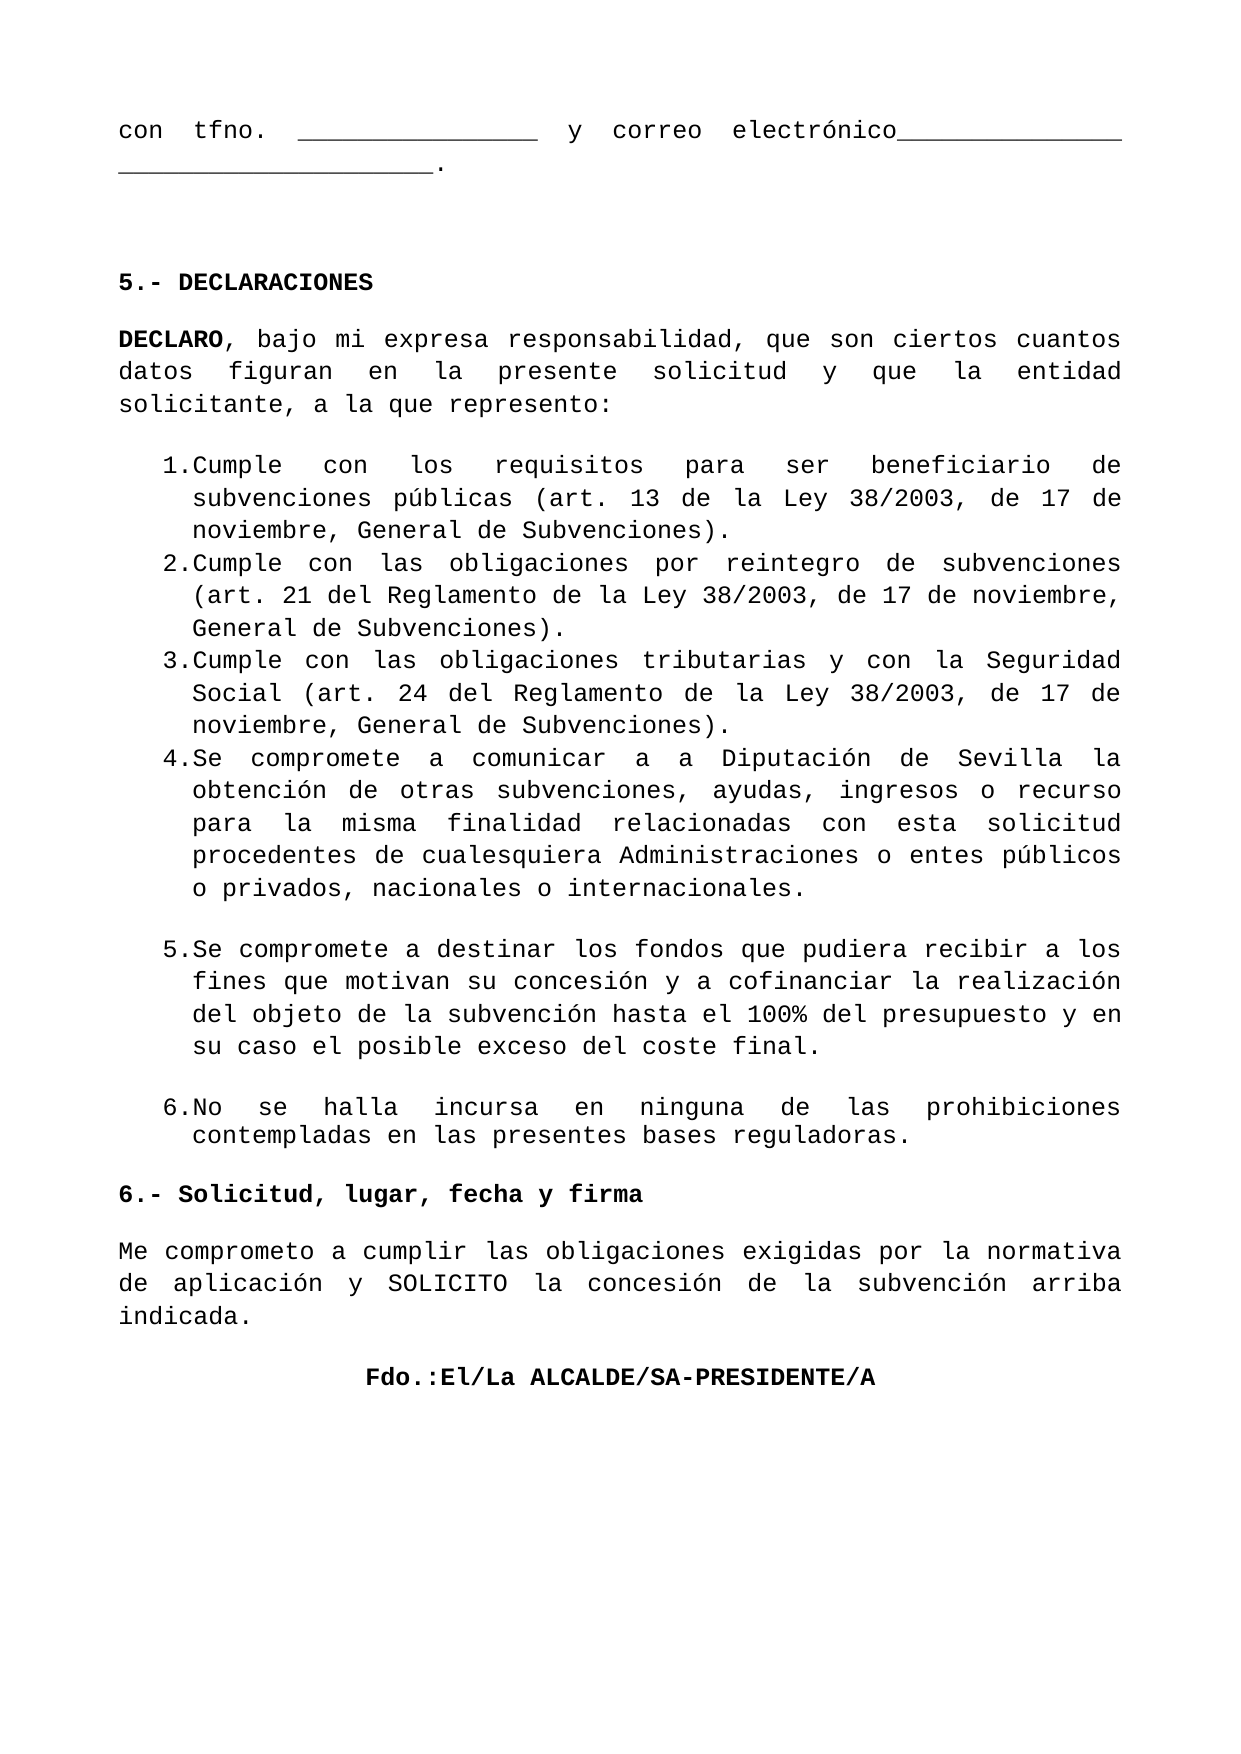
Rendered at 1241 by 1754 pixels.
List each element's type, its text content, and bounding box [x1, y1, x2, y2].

text 5.- DECLARACIONES [118, 269, 1122, 298]
text Fdo.:El/La ALCALDE/SA-PRESIDENTE/A [118, 1364, 1122, 1393]
list No se halla incursa en ninguna de las prohibiciones contempladas en las presentes bases reguladoras. [162, 1095, 1122, 1151]
text con tfno. ________________ y correo electrónico_______________ _____________________. [118, 118, 1122, 179]
list Cumple con las obligaciones tributarias y con la Seguridad Social (art. 24 del Reglamento de la Ley 38/2003, de 17 de noviembre, General de Subvenciones). [162, 648, 1122, 741]
list Cumple con los requisitos para ser beneficiario de subvenciones públicas (art. 13 de la Ley 38/2003, de 17 de noviembre, General de Subvenciones). [162, 453, 1122, 546]
text Me comprometo a cumplir las obligaciones exigidas por la normativa de aplicación y SOLICITO la concesión de la subvención arriba indicada. [118, 1238, 1122, 1332]
list Se compromete a destinar los fondos que pudiera recibir a los fines que motivan su concesión y a cofinanciar la realización del objeto de la subvención hasta el 100% del presupuesto y en su caso el posible exceso del coste final. [162, 936, 1122, 1062]
text DECLARO, bajo mi expresa responsabilidad, que son ciertos cuantos datos figuran en la presente solicitud y que la entidad solicitante, a la que represento: [118, 326, 1122, 420]
list Se compromete a comunicar a a Diputación de Sevilla la obtención de otras subvenciones, ayudas, ingresos o recurso para la misma finalidad relacionadas con esta solicitud procedentes de cualesquiera Administraciones o entes públicos o privados, nacionales o internacionales. [162, 745, 1122, 903]
list Cumple con las obligaciones por reintegro de subvenciones (art. 21 del Reglamento de la Ley 38/2003, de 17 de noviembre, General de Subvenciones). [162, 550, 1122, 643]
text 6.- Solicitud, lugar, fecha y firma [118, 1181, 1122, 1209]
